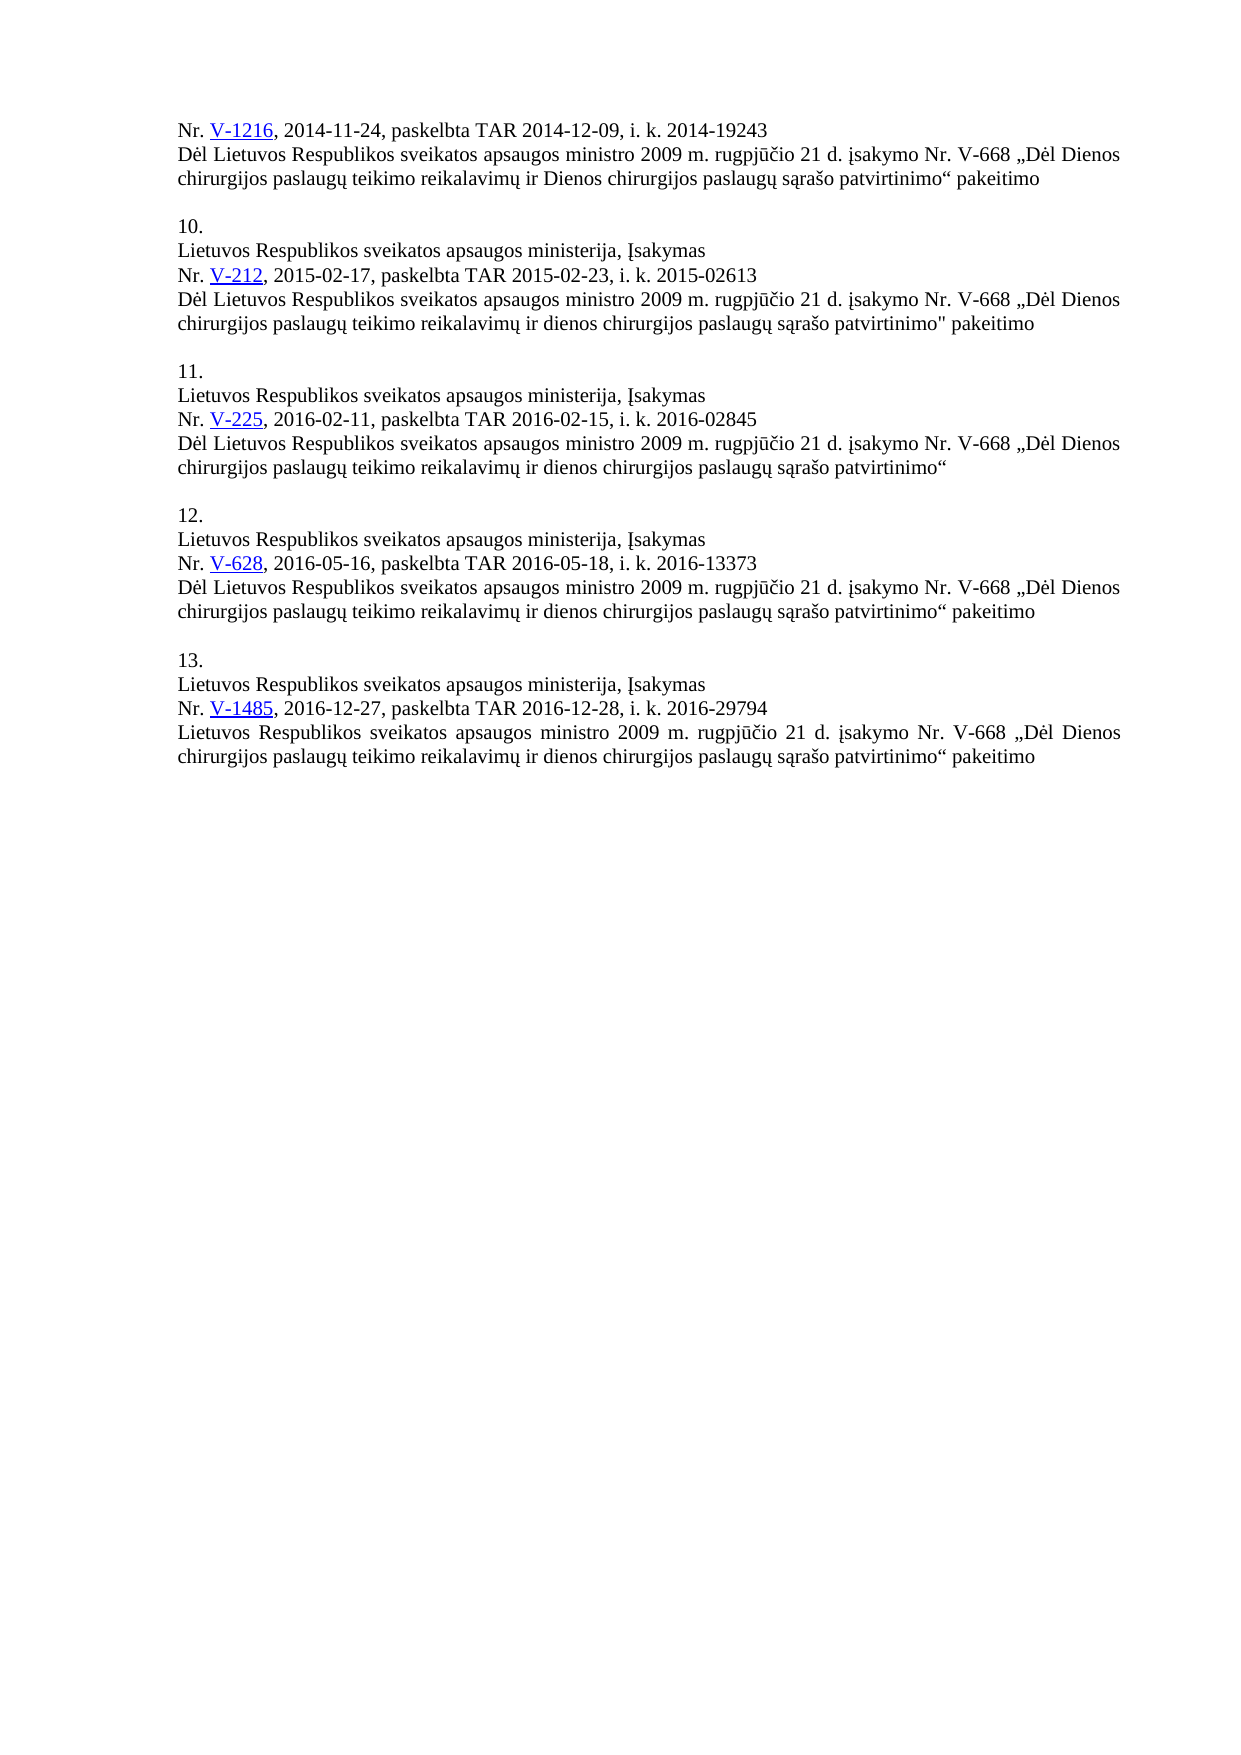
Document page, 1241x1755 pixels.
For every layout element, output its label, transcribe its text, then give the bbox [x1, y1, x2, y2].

text Lietuvos Respublikos sveikatos apsaugos ministerija, Įsakymas [177, 672, 1122, 696]
text Dėl Lietuvos Respublikos sveikatos apsaugos ministro 2009 m. rugpjūčio 21 d. įsakymo Nr. V-668 „Dėl Dienos chirurgijos paslaugų teikimo reikalavimų ir dienos chirurgijos paslaugų sąrašo patvirtinimo" pakeitimo [177, 287, 1122, 335]
text Nr. V-1485, 2016-12-27, paskelbta TAR 2016-12-28, i. k. 2016-29794 [177, 696, 1122, 720]
text Nr. V-1216, 2014-11-24, paskelbta TAR 2014-12-09, i. k. 2014-19243 [177, 118, 1122, 142]
text Lietuvos Respublikos sveikatos apsaugos ministro 2009 m. rugpjūčio 21 d. įsakymo Nr. V-668 „Dėl Dienos chirurgijos paslaugų teikimo reikalavimų ir dienos chirurgijos paslaugų sąrašo patvirtinimo“ pakeitimo [177, 720, 1122, 768]
text 10. [177, 214, 1122, 238]
text Nr. V-212, 2015-02-17, paskelbta TAR 2015-02-23, i. k. 2015-02613 [177, 262, 1122, 287]
text 12. [177, 503, 1122, 527]
text 13. [177, 647, 1122, 672]
text Dėl Lietuvos Respublikos sveikatos apsaugos ministro 2009 m. rugpjūčio 21 d. įsakymo Nr. V-668 „Dėl Dienos chirurgijos paslaugų teikimo reikalavimų ir dienos chirurgijos paslaugų sąrašo patvirtinimo“ pakeitimo [177, 575, 1122, 623]
text Lietuvos Respublikos sveikatos apsaugos ministerija, Įsakymas [177, 527, 1122, 551]
text Dėl Lietuvos Respublikos sveikatos apsaugos ministro 2009 m. rugpjūčio 21 d. įsakymo Nr. V-668 „Dėl Dienos chirurgijos paslaugų teikimo reikalavimų ir dienos chirurgijos paslaugų sąrašo patvirtinimo“ [177, 431, 1122, 479]
text Nr. V-628, 2016-05-16, paskelbta TAR 2016-05-18, i. k. 2016-13373 [177, 551, 1122, 575]
text Lietuvos Respublikos sveikatos apsaugos ministerija, Įsakymas [177, 238, 1122, 262]
text 11. [177, 359, 1122, 383]
text Dėl Lietuvos Respublikos sveikatos apsaugos ministro 2009 m. rugpjūčio 21 d. įsakymo Nr. V-668 „Dėl Dienos chirurgijos paslaugų teikimo reikalavimų ir Dienos chirurgijos paslaugų sąrašo patvirtinimo“ pakeitimo [177, 142, 1122, 190]
text Nr. V-225, 2016-02-11, paskelbta TAR 2016-02-15, i. k. 2016-02845 [177, 407, 1122, 431]
text Lietuvos Respublikos sveikatos apsaugos ministerija, Įsakymas [177, 383, 1122, 407]
